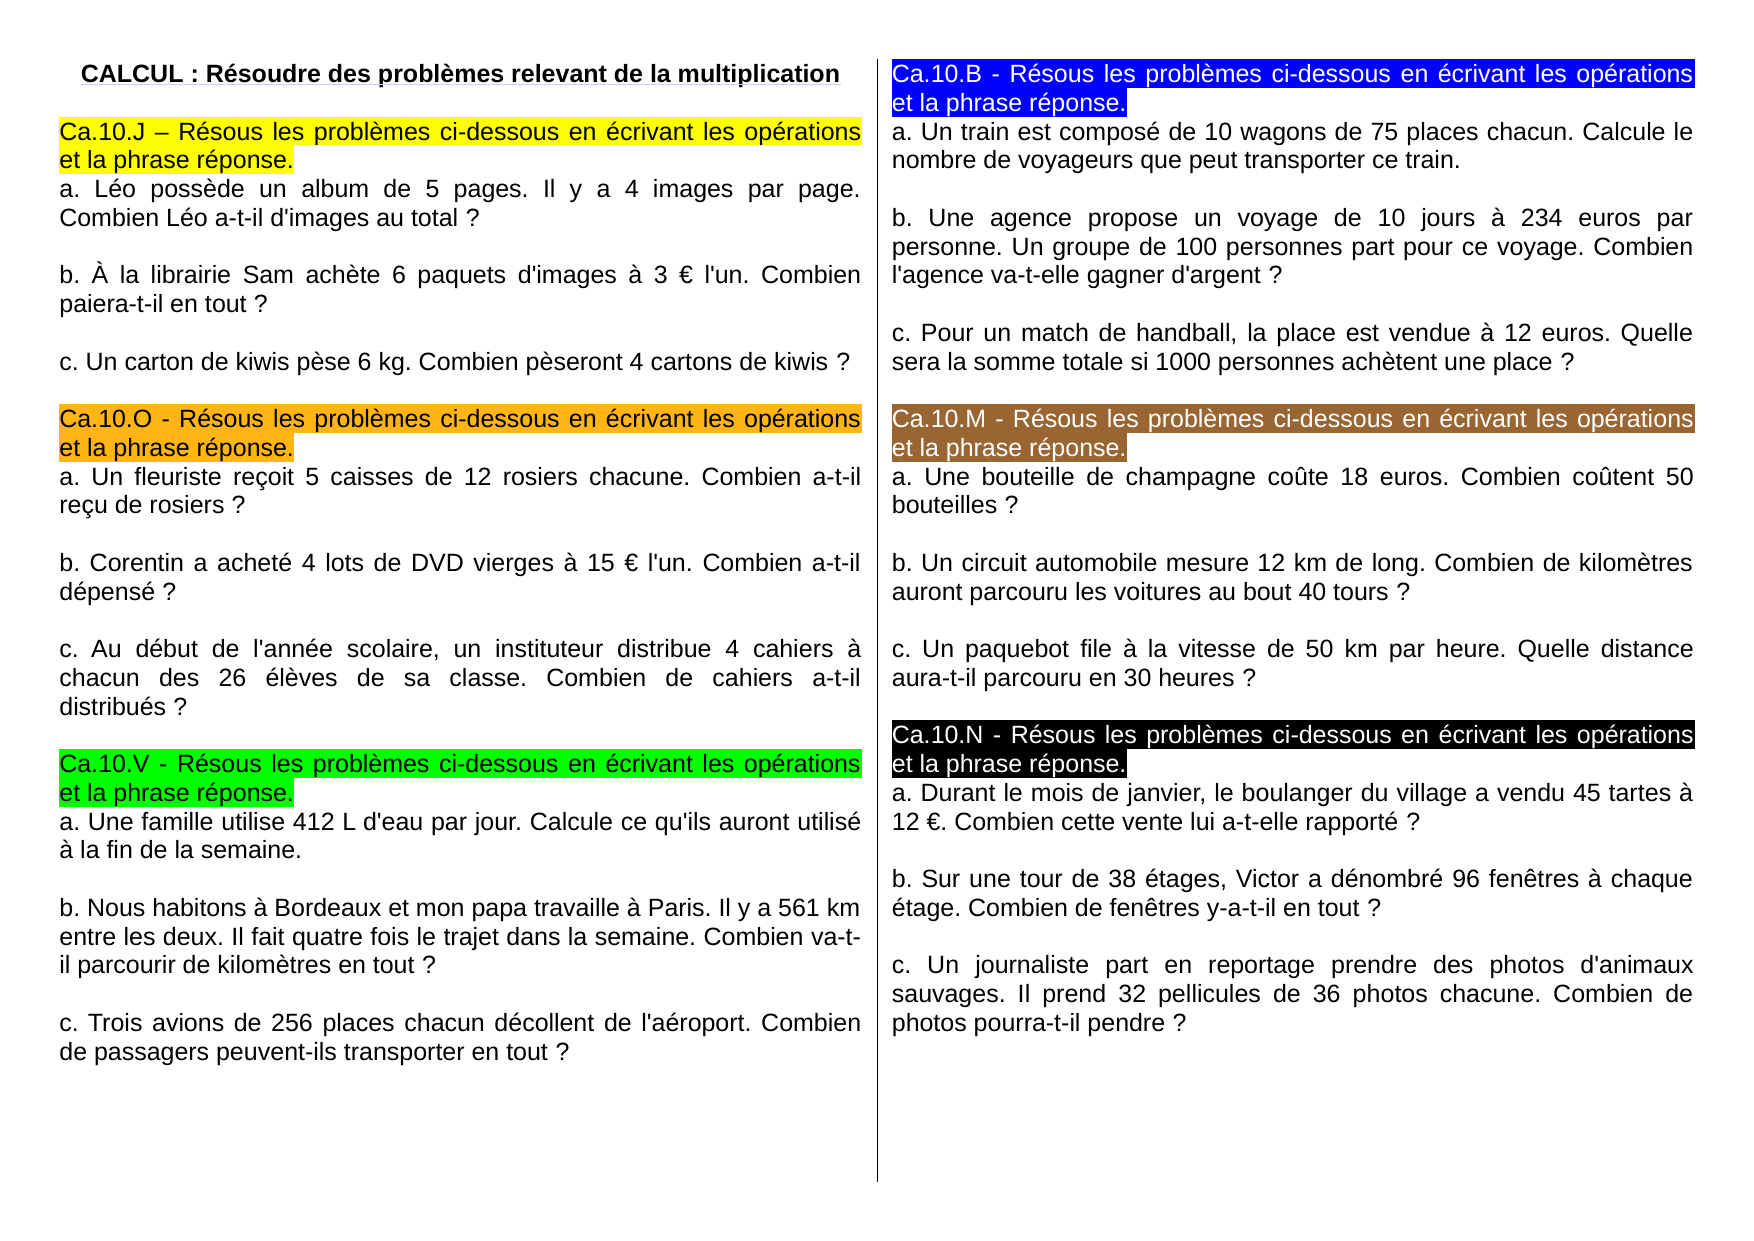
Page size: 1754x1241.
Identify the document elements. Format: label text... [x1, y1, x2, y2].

text Ca.10.M - Résous les problèmes ci-dessous en écrivant les opérations et la phrase réponse. [892, 404, 1695, 462]
text Ca.10.O - Résous les problèmes ci-dessous en écrivant les opérations et la phrase réponse. [59, 404, 862, 462]
text c. Trois avions de 256 places chacun décollent de l'aéroport. Combien de passagers peuvent-ils transporter en tout ? [59, 1008, 862, 1065]
text b. Sur une tour de 38 étages, Victor a dénombré 96 fenêtres à chaque étage. Combien de fenêtres y-a-t-il en tout ? [892, 864, 1695, 922]
text CALCUL : Résoudre des problèmes relevant de la multiplication [59, 59, 862, 88]
text a. Un fleuriste reçoit 5 caisses de 12 rosiers chacune. Combien a-t-il reçu de rosiers ? [59, 462, 862, 519]
text c. Au début de l'année scolaire, un instituteur distribue 4 cahiers à chacun des 26 élèves de sa classe. Combien de cahiers a-t-il distribués ? [59, 634, 862, 720]
text c. Pour un match de handball, la place est vendue à 12 euros. Quelle sera la somme totale si 1000 personnes achètent une place ? [892, 318, 1695, 375]
text a. Une bouteille de champagne coûte 18 euros. Combien coûtent 50 bouteilles ? [892, 462, 1695, 519]
text b. Nous habitons à Bordeaux et mon papa travaille à Paris. Il y a 561 km entre les deux. Il fait quatre fois le trajet dans la semaine. Combien va-t-il parcourir de kilomètres en tout ? [59, 893, 862, 979]
text Ca.10.V - Résous les problèmes ci-dessous en écrivant les opérations et la phrase réponse. [59, 749, 862, 807]
text b. À la librairie Sam achète 6 paquets d'images à 3 € l'un. Combien paiera-t-il en tout ? [59, 260, 862, 318]
text c. Un carton de kiwis pèse 6 kg. Combien pèseront 4 cartons de kiwis ? [59, 347, 862, 375]
text b. Un circuit automobile mesure 12 km de long. Combien de kilomètres auront parcouru les voitures au bout 40 tours ? [892, 548, 1695, 605]
text c. Un journaliste part en reportage prendre des photos d'animaux sauvages. Il prend 32 pellicules de 36 photos chacune. Combien de photos pourra-t-il pendre ? [892, 950, 1695, 1037]
text b. Corentin a acheté 4 lots de DVD vierges à 15 € l'un. Combien a-t-il dépensé ? [59, 548, 862, 605]
text a. Léo possède un album de 5 pages. Il y a 4 images par page. Combien Léo a-t-il d'images au total ? [59, 174, 862, 232]
text Ca.10.N - Résous les problèmes ci-dessous en écrivant les opérations et la phrase réponse. [892, 720, 1695, 778]
text c. Un paquebot file à la vitesse de 50 km par heure. Quelle distance aura-t-il parcouru en 30 heures ? [892, 634, 1695, 692]
text a. Un train est composé de 10 wagons de 75 places chacun. Calcule le nombre de voyageurs que peut transporter ce train. [892, 117, 1695, 174]
text b. Une agence propose un voyage de 10 jours à 234 euros par personne. Un groupe de 100 personnes part pour ce voyage. Combien l'agence va-t-elle gagner d'argent ? [892, 203, 1695, 289]
text Ca.10.B - Résous les problèmes ci-dessous en écrivant les opérations et la phrase réponse. [892, 59, 1695, 117]
text Ca.10.J – Résous les problèmes ci-dessous en écrivant les opérations et la phrase réponse. [59, 117, 862, 174]
text a. Durant le mois de janvier, le boulanger du village a vendu 45 tartes à 12 €. Combien cette vente lui a-t-elle rapporté ? [892, 778, 1695, 835]
text a. Une famille utilise 412 L d'eau par jour. Calcule ce qu'ils auront utilisé à la fin de la semaine. [59, 807, 862, 864]
